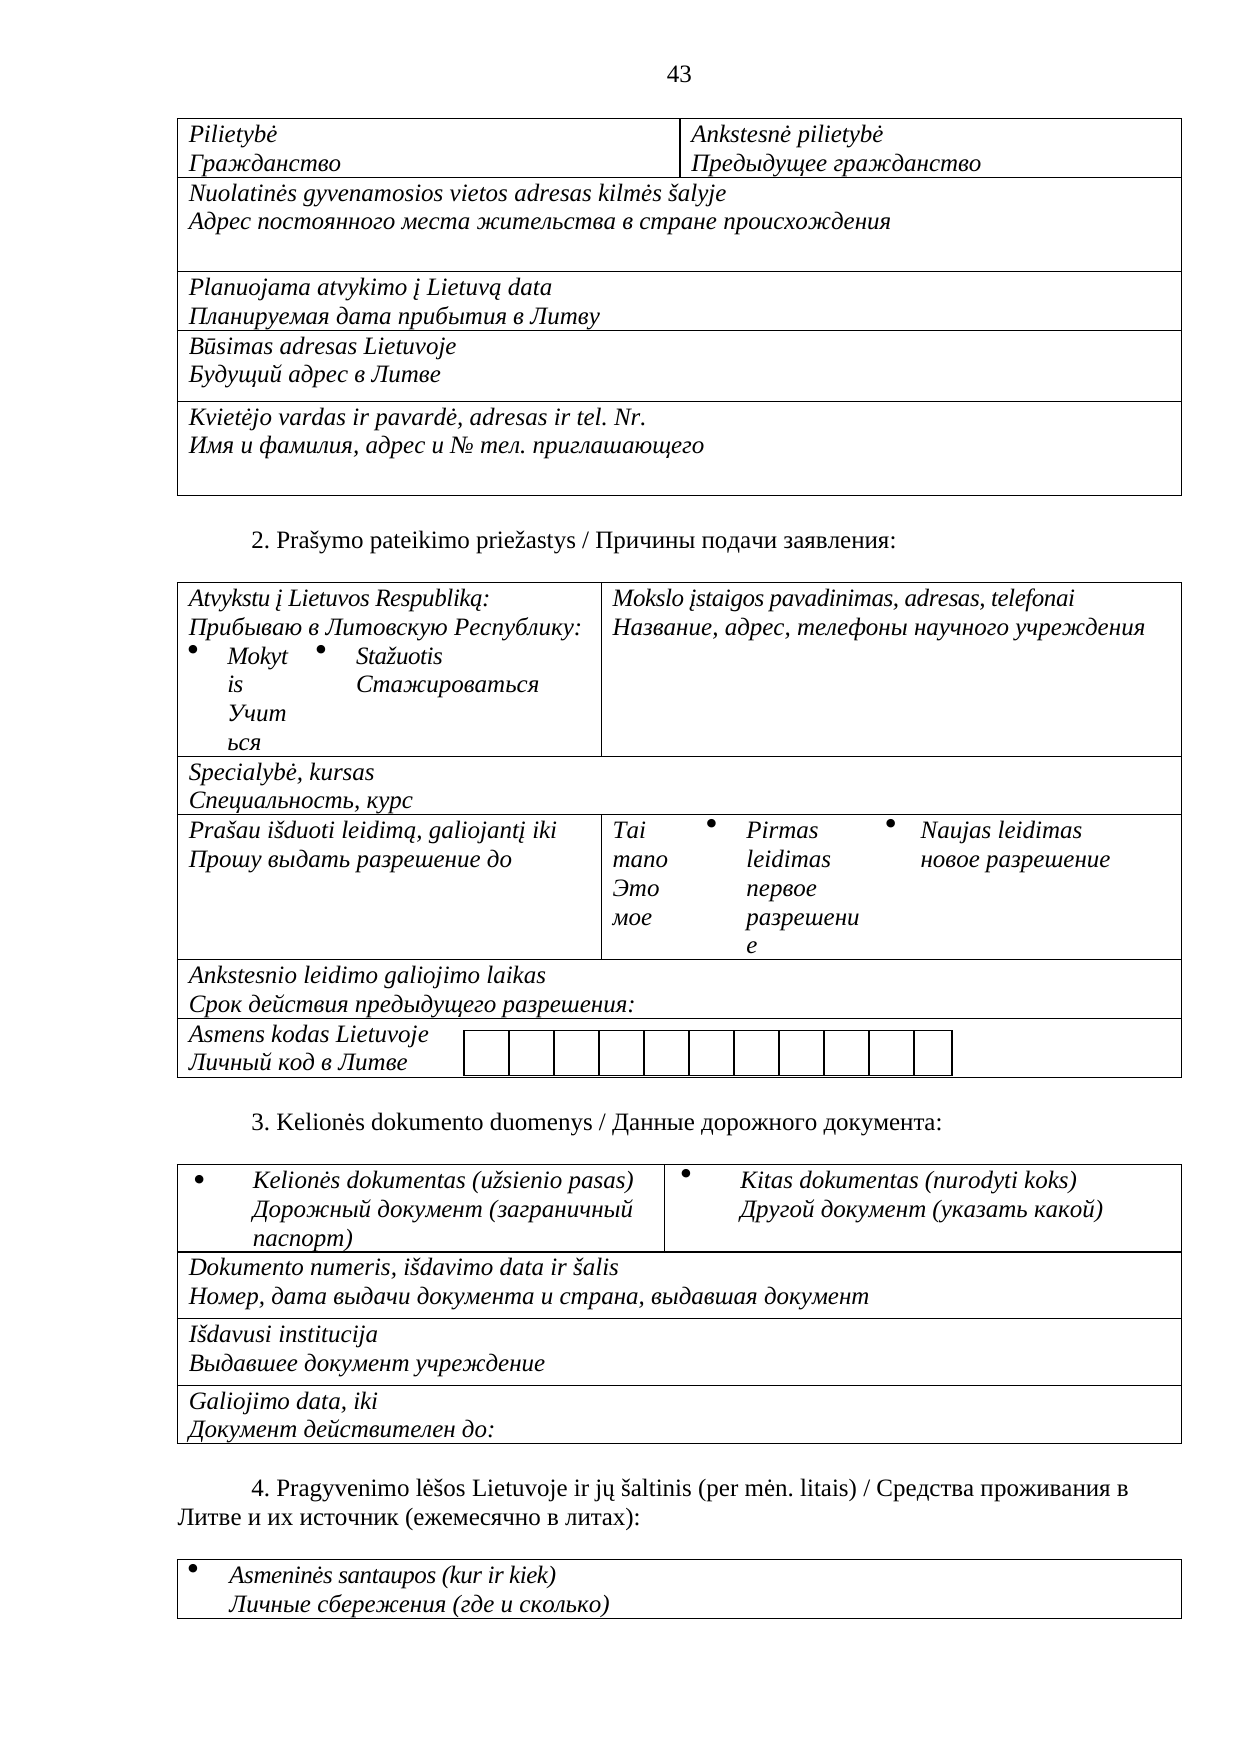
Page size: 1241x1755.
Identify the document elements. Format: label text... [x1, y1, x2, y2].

table_cell Planuojama atvykimo į Lietuvą data Планируемая дата прибытия в Литву [178, 272, 1181, 330]
table_header Kelionės dokumentas (užsienio pasas) Дорожный документ (заграничный паспорт) [241, 1165, 664, 1251]
table_cell Asmens kodas Lietuvoje Личный код в Литве [178, 1019, 1181, 1077]
table_cell Stažuotis Стажироваться [345, 641, 601, 756]
table_header Mokslo įstaigos pavadinimas, adresas, telefonai Название, адрес, телефоны научного учреждения [602, 583, 1181, 641]
table_cell Būsimas adresas Lietuvoje Будущий адрес в Литве [178, 331, 1181, 401]
table_cell Kvietėjo vardas ir pavardė, adresas ir tel. Nr. Имя и фамилия, адрес и № тел. приглашающего [178, 402, 1181, 495]
table_header  [665, 1165, 729, 1251]
text 4. Pragyvenimo lėšos Lietuvoje ir jų šaltinis (per mėn. litais) / Средства проживания в Литве и их источник (ежемесячно в литах): [177, 1473, 1181, 1531]
table_cell Specialybė, kursas Специальность, курс [178, 757, 1181, 814]
table_cell Ankstesnė pilietybė Предыдущее гражданство [681, 119, 1181, 177]
table_cell [602, 641, 1181, 756]
text 2. Prašymo pateikimo priežastys / Причины подачи заявления: [177, 525, 1181, 553]
table_header Atvykstu į Lietuvos Respubliką: Прибываю в Литовскую Республику: [178, 583, 601, 641]
table_cell Pirmas leidimas первое разрешение [735, 815, 875, 959]
table_cell  [875, 815, 909, 959]
table_cell  [305, 641, 344, 756]
table_cell Ankstesnio leidimo galiojimo laikas Срок действия предыдущего разрешения: [178, 960, 1181, 1018]
table_cell Galiojimo data, iki Документ действителен до: [178, 1386, 1181, 1443]
table_header  [178, 1560, 218, 1618]
table_header Kitas dokumentas (nurodyti koks) Другой документ (указать какой) [729, 1165, 1181, 1251]
table_cell  [696, 815, 735, 959]
table_cell Mokytis Учиться [216, 641, 305, 756]
text 3. Kelionės dokumento duomenys / Данные дорожного документа: [177, 1107, 1181, 1135]
table_cell  [178, 641, 216, 756]
table_cell Nuolatinės gyvenamosios vietos adresas kilmės šalyje Адрес постоянного места жительства в стране происхождения [178, 178, 1181, 271]
table_cell Tai mano Это мое [602, 815, 696, 959]
table_header Asmeninės santaupos (kur ir kiek) Личные сбережения (где и сколько) [218, 1560, 1181, 1618]
table_cell Išdavusi institucija Выдавшее документ учреждение [178, 1319, 1181, 1385]
table_cell Dokumento numeris, išdavimo data ir šalis Номер, дата выдачи документа и страна, выдавшая документ [178, 1253, 1181, 1318]
table_cell Prašau išduoti leidimą, galiojantį iki Прошу выдать разрешение до [178, 815, 601, 959]
table_cell Naujas leidimas новое разрешение [909, 815, 1181, 959]
table_cell Pilietybė Гражданство [178, 119, 679, 177]
table_header  [178, 1165, 241, 1251]
